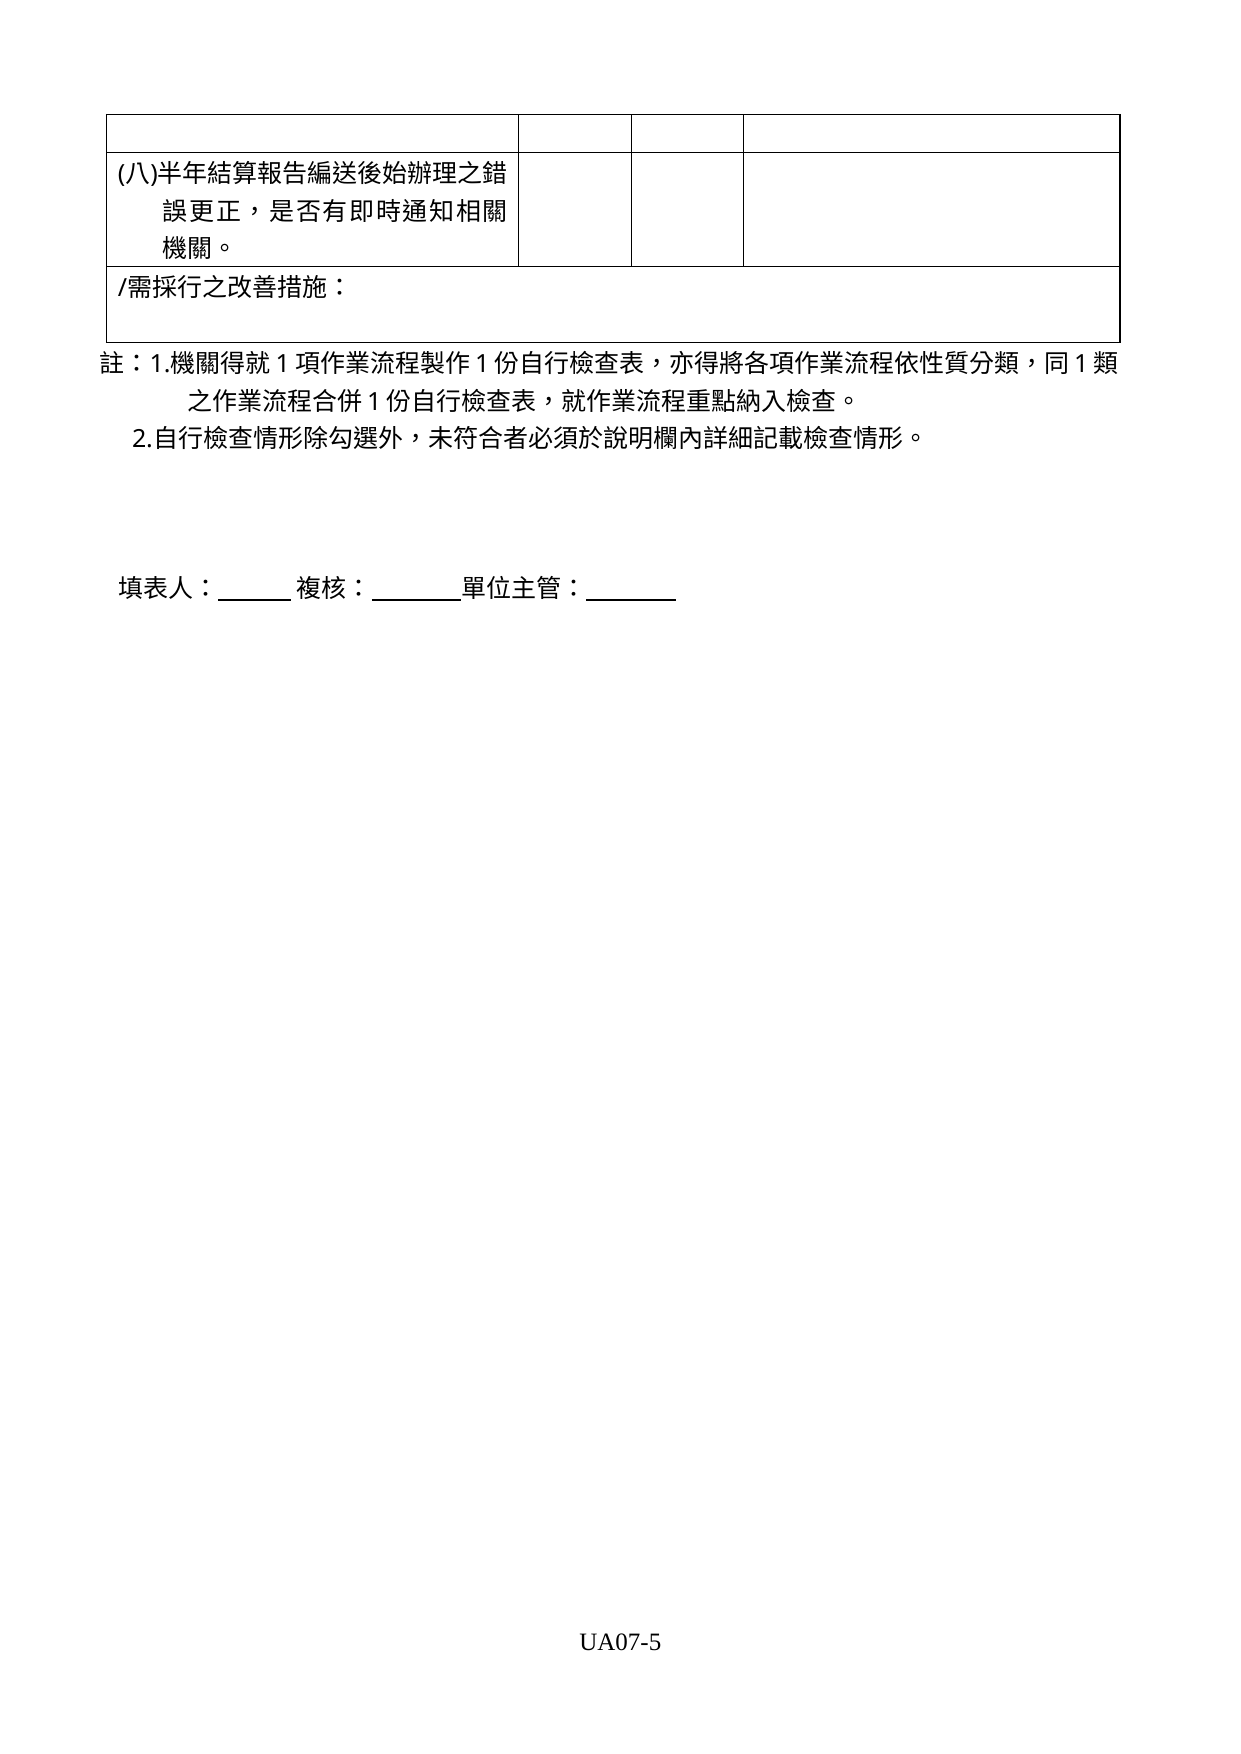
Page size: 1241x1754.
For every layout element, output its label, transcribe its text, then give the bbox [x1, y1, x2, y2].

table_cell [632, 115, 743, 152]
table_cell [107, 115, 518, 152]
table_cell [632, 153, 743, 266]
text 2.自行檢查情形除勾選外，未符合者必須於說明欄內詳細記載檢查情形。 [99, 418, 1122, 455]
table_cell /需採行之改善措施： [107, 267, 1119, 342]
text 註：1.機關得就1項作業流程製作1份自行檢查表，亦得將各項作業流程依性質分類，同1類之作業流程合併1份自行檢查表，就作業流程重點納入檢查。 [99, 343, 1122, 418]
table_cell [744, 115, 1119, 152]
table_cell [519, 153, 631, 266]
table_cell (八)半年結算報告編送後始辦理之錯誤更正，是否有即時通知相關機關。 [107, 153, 518, 266]
table_cell [519, 115, 631, 152]
text 填表人： 複核： 單位主管： [118, 568, 1122, 605]
table_cell [744, 153, 1119, 266]
